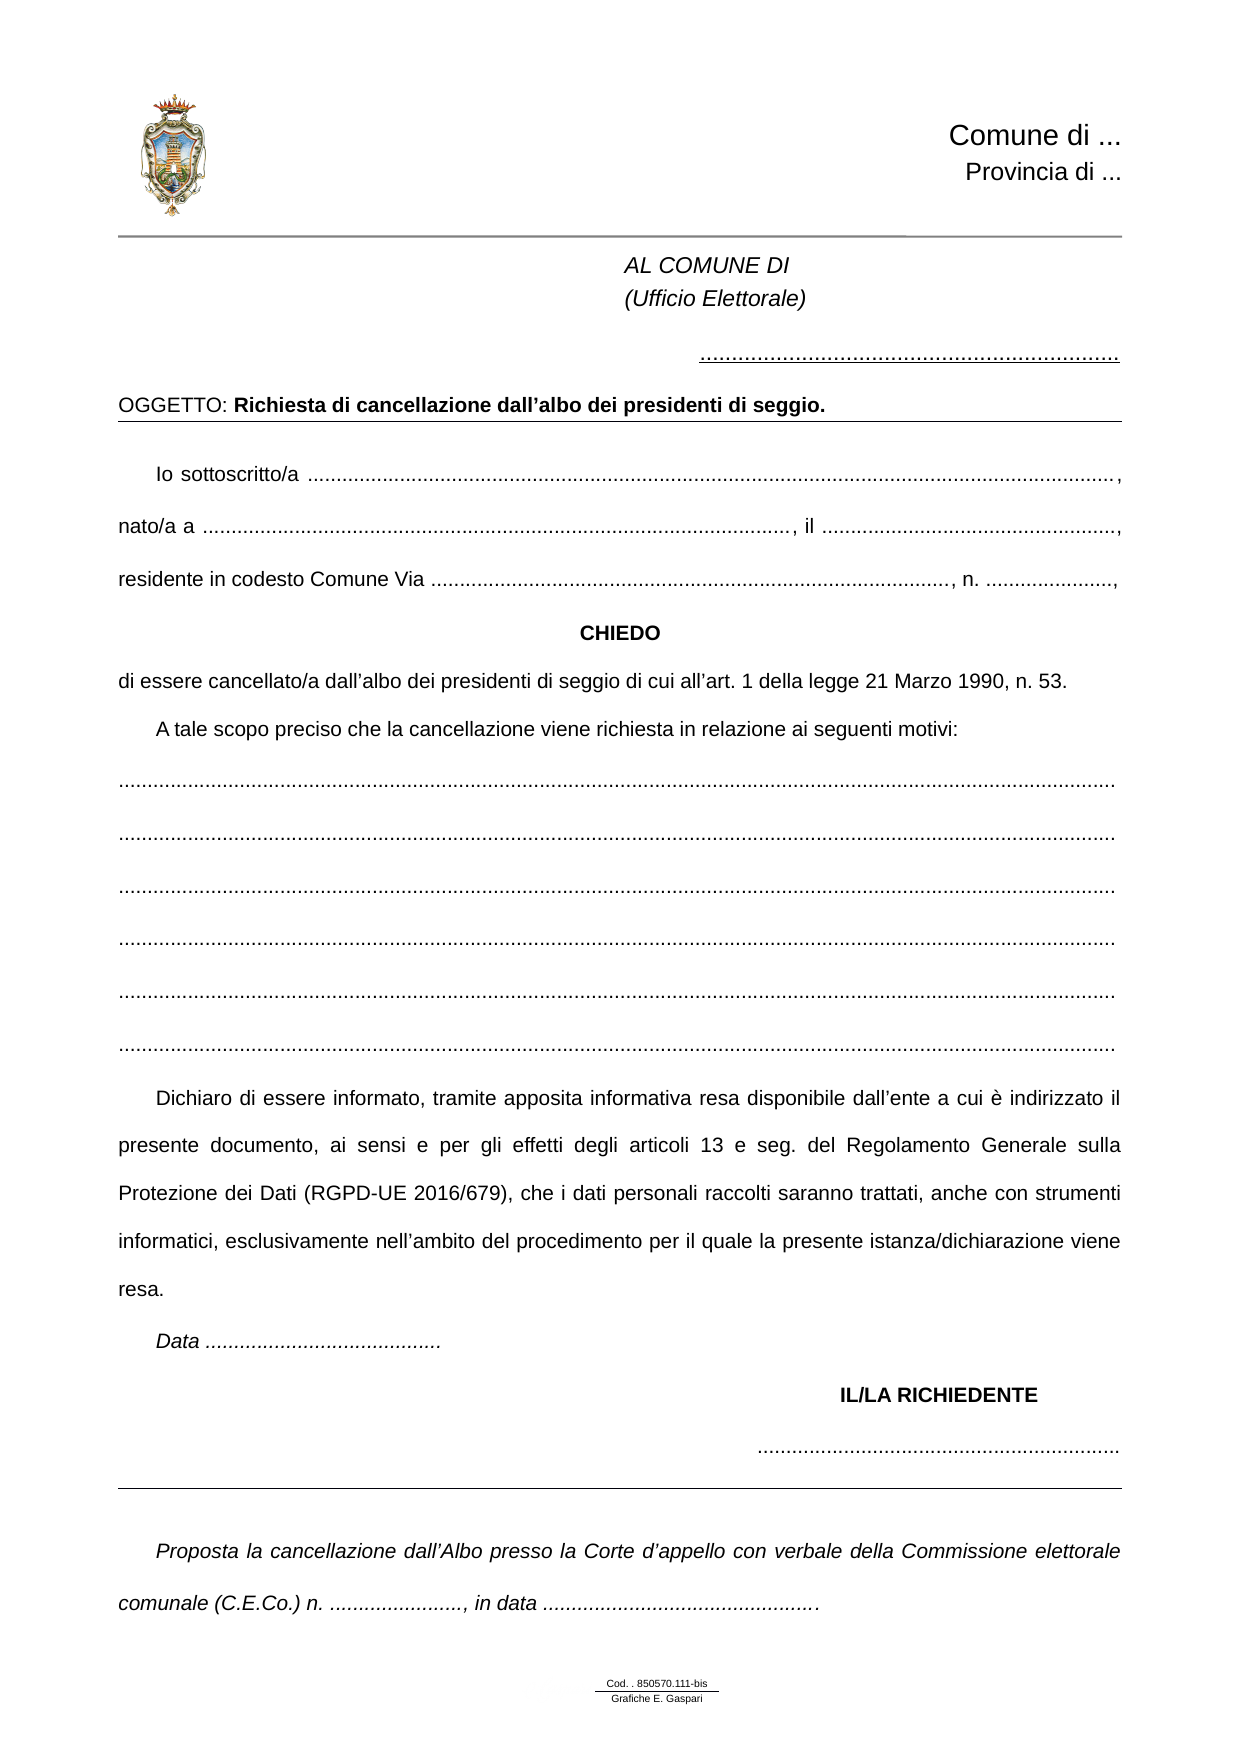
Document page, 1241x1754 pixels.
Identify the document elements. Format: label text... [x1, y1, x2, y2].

text di essere cancellato/a dall’albo dei presidenti di seggio di cui all’art. 1 della legge 21 Marzo 1990, n. 53. [118, 668, 1122, 692]
text Provincia di ... [224, 157, 1122, 185]
text ............................................................................................................................................................................. ............................................................................................................................................................................. ............................................................................................................................................................................. ............................................................................................................................................................................. ............................................................................................................................................................................. ............................................................................................................................................................................. [118, 764, 1122, 1057]
text (Ufficio Elettorale) [624, 285, 1122, 311]
text Comune di ... [224, 118, 1122, 152]
text Io sottoscritto/a ............................................................................................................................................, nato/a a ......................................................................................................, il ..................................................., residente in codesto Comune Via .........................................................................................., n. ......................, [118, 458, 1122, 592]
text .................................................................. [624, 337, 1122, 366]
picture [122, 87, 224, 219]
subtitle AL COMUNE DI [624, 252, 1122, 278]
text Data ......................................... [118, 1325, 1122, 1354]
text OGGETTO: Richiesta di cancellazione dall’albo dei presidenti di seggio. [118, 393, 1122, 421]
subtitle IL/LA RICHIEDENTE [756, 1382, 1122, 1406]
text ............................................................... [756, 1430, 1122, 1459]
text Proposta la cancellazione dall’Albo presso la Corte d’appello con verbale della Commissione elettorale comunale (C.E.Co.) n. ......................., in data ................................................ [118, 1536, 1122, 1616]
subtitle CHIEDO [118, 621, 1122, 644]
text A tale scopo preciso che la cancellazione viene richiesta in relazione ai seguenti motivi: [118, 716, 1122, 740]
text Dichiaro di essere informato, tramite apposita informativa resa disponibile dall’ente a cui è indirizzato il presente documento, ai sensi e per gli effetti degli articoli 13 e seg. del Regolamento Generale sulla Protezione dei Dati (RGPD-UE 2016/679), che i dati personali raccolti saranno trattati, anche con strumenti informatici, esclusivamente nell’ambito del procedimento per il quale la presente istanza/dichiarazione viene resa. [118, 1085, 1122, 1301]
